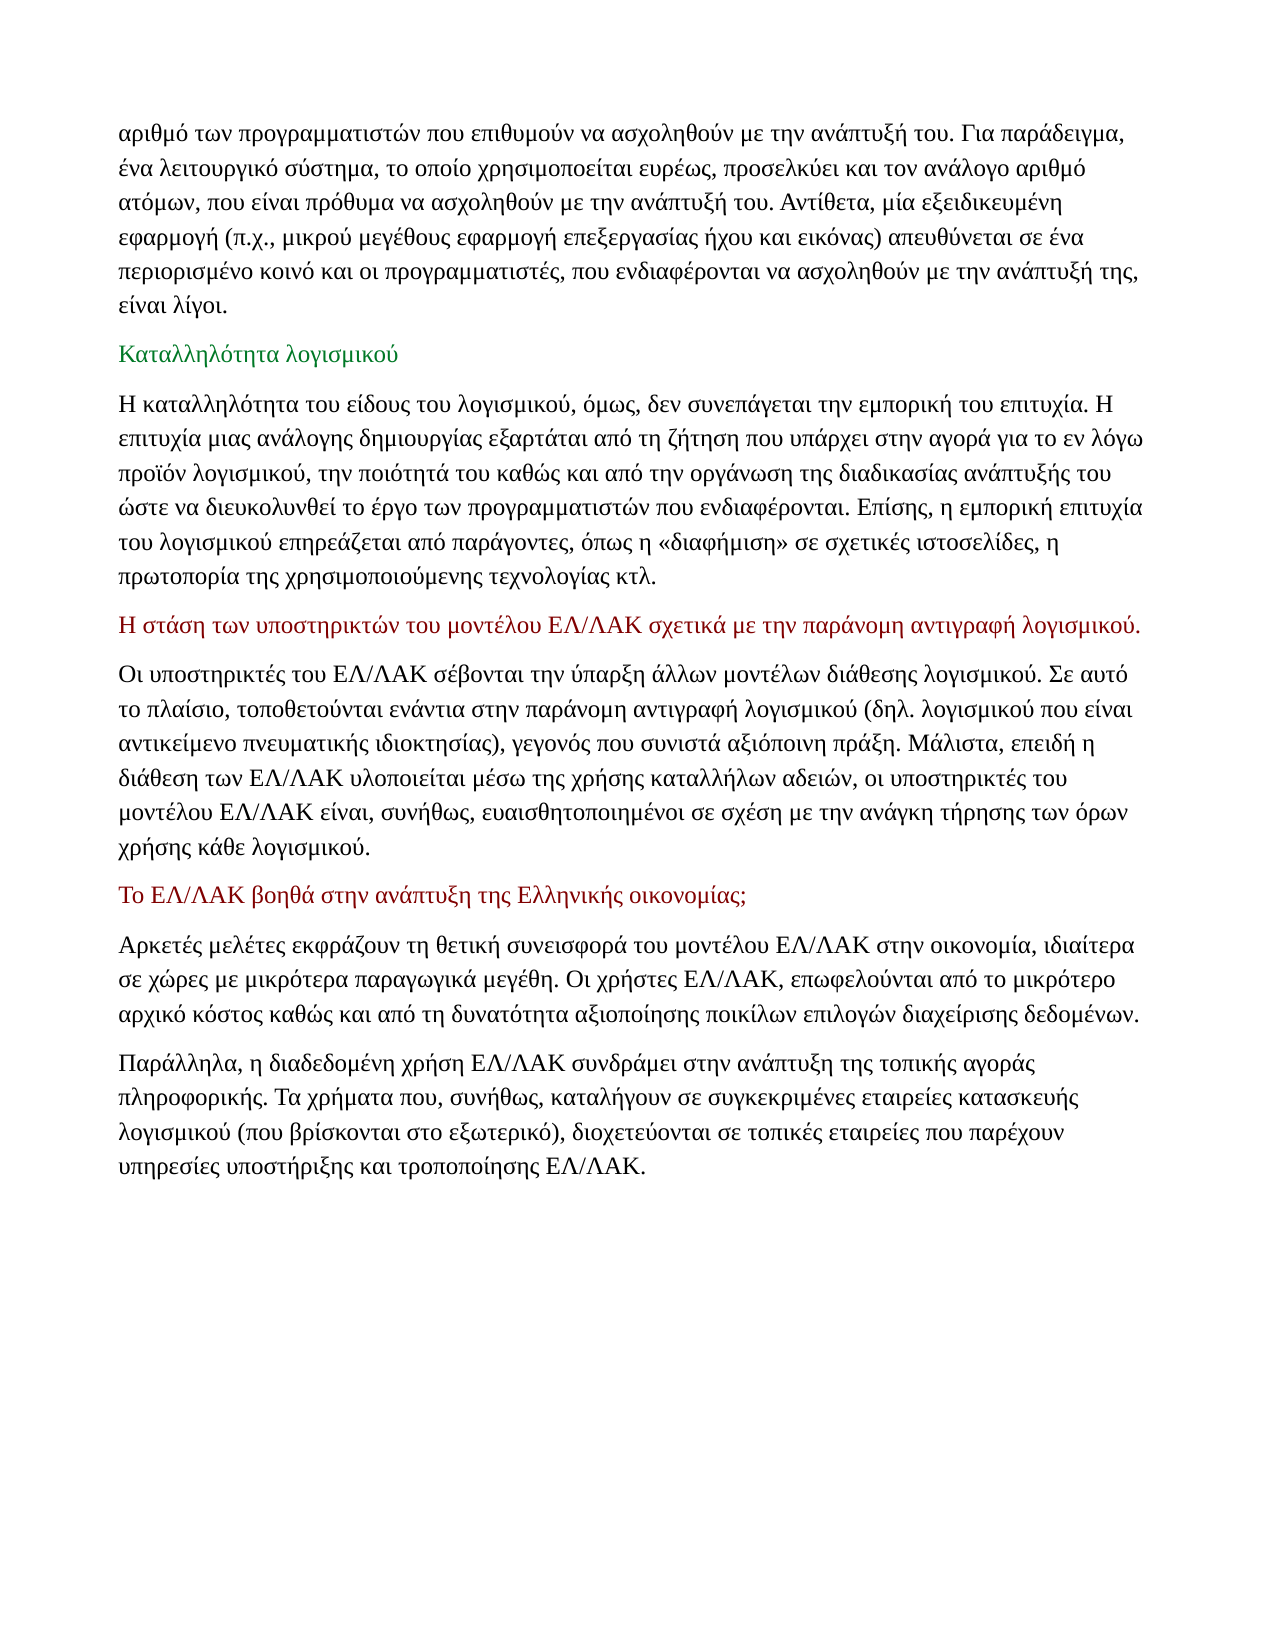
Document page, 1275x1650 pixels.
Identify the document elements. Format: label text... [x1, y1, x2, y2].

text Η στάση των υποστηρικτών του μοντέλου ΕΛ/ΛΑΚ σχετικά με την παράνομη αντιγραφή λογισμικού. [118, 610, 1157, 639]
text Αρκετές μελέτες εκφράζουν τη θετική συνεισφορά του μοντέλου ΕΛ/ΛΑΚ στην οικονομία, ιδιαίτερα σε χώρες με μικρότερα παραγωγικά μεγέθη. Οι χρήστες ΕΛ/ΛΑΚ, επωφελούνται από το μικρότερο αρχικό κόστος καθώς και από τη δυνατότητα αξιοποίησης ποικίλων επιλογών διαχείρισης δεδομένων. [118, 930, 1157, 1027]
text Οι υποστηρικτές του ΕΛ/ΛΑΚ σέβονται την ύπαρξη άλλων μοντέλων διάθεσης λογισμικού. Σε αυτό το πλαίσιο, τοποθετούνται ενάντια στην παράνομη αντιγραφή λογισμικού (δηλ. λογισμικού που είναι αντικείμενο πνευματικής ιδιοκτησίας), γεγονός που συνιστά αξιόποινη πράξη. Μάλιστα, επειδή η διάθεση των ΕΛ/ΛΑΚ υλοποιείται μέσω της χρήσης καταλλήλων αδειών, οι υποστηρικτές του μοντέλου ΕΛ/ΛΑΚ είναι, συνήθως, ευαισθητοποιημένοι σε σχέση με την ανάγκη τήρησης των όρων χρήσης κάθε λογισμικού. [118, 659, 1157, 860]
text αριθμό των προγραμματιστών που επιθυμούν να ασχοληθούν με την ανάπτυξή του. Για παράδειγμα, ένα λειτουργικό σύστημα, το οποίο χρησιμοποείται ευρέως, προσελκύει και τον ανάλογο αριθμό ατόμων, που είναι πρόθυμα να ασχοληθούν με την ανάπτυξή του. Αντίθετα, μία εξειδικευμένη εφαρμογή (π.χ., μικρού μεγέθους εφαρμογή επεξεργασίας ήχου και εικόνας) απευθύνεται σε ένα περιορισμένο κοινό και οι προγραμματιστές, που ενδιαφέρονται να ασχοληθούν με την ανάπτυξή της, είναι λίγοι. [118, 118, 1157, 319]
text Το ΕΛ/ΛΑΚ βοηθά στην ανάπτυξη της Ελληνικής οικονομίας; [118, 881, 1157, 909]
text Καταλληλότητα λογισμικού [118, 339, 1157, 368]
text Η καταλληλότητα του είδους του λογισμικού, όμως, δεν συνεπάγεται την εμπορική του επιτυχία. Η επιτυχία μιας ανάλογης δημιουργίας εξαρτάται από τη ζήτηση που υπάρχει στην αγορά για το εν λόγω προϊόν λογισμικού, την ποιότητά του καθώς και από την οργάνωση της διαδικασίας ανάπτυξής του ώστε να διευκολυνθεί το έργο των προγραμματιστών που ενδιαφέρονται. Επίσης, η εμπορική επιτυχία του λογισμικού επηρεάζεται από παράγοντες, όπως η «διαφήμιση» σε σχετικές ιστοσελίδες, η πρωτοπορία της χρησιμοποιούμενης τεχνολογίας κτλ. [118, 389, 1157, 590]
text Παράλληλα, η διαδεδομένη χρήση ΕΛ/ΛΑΚ συνδράμει στην ανάπτυξη της τοπικής αγοράς πληροφορικής. Τα χρήματα που, συνήθως, καταλήγουν σε συγκεκριμένες εταιρείες κατασκευής λογισμικού (που βρίσκονται στο εξωτερικό), διοχετεύονται σε τοπικές εταιρείες που παρέχουν υπηρεσίες υποστήριξης και τροποποίησης ΕΛ/ΛΑΚ. [118, 1048, 1157, 1180]
